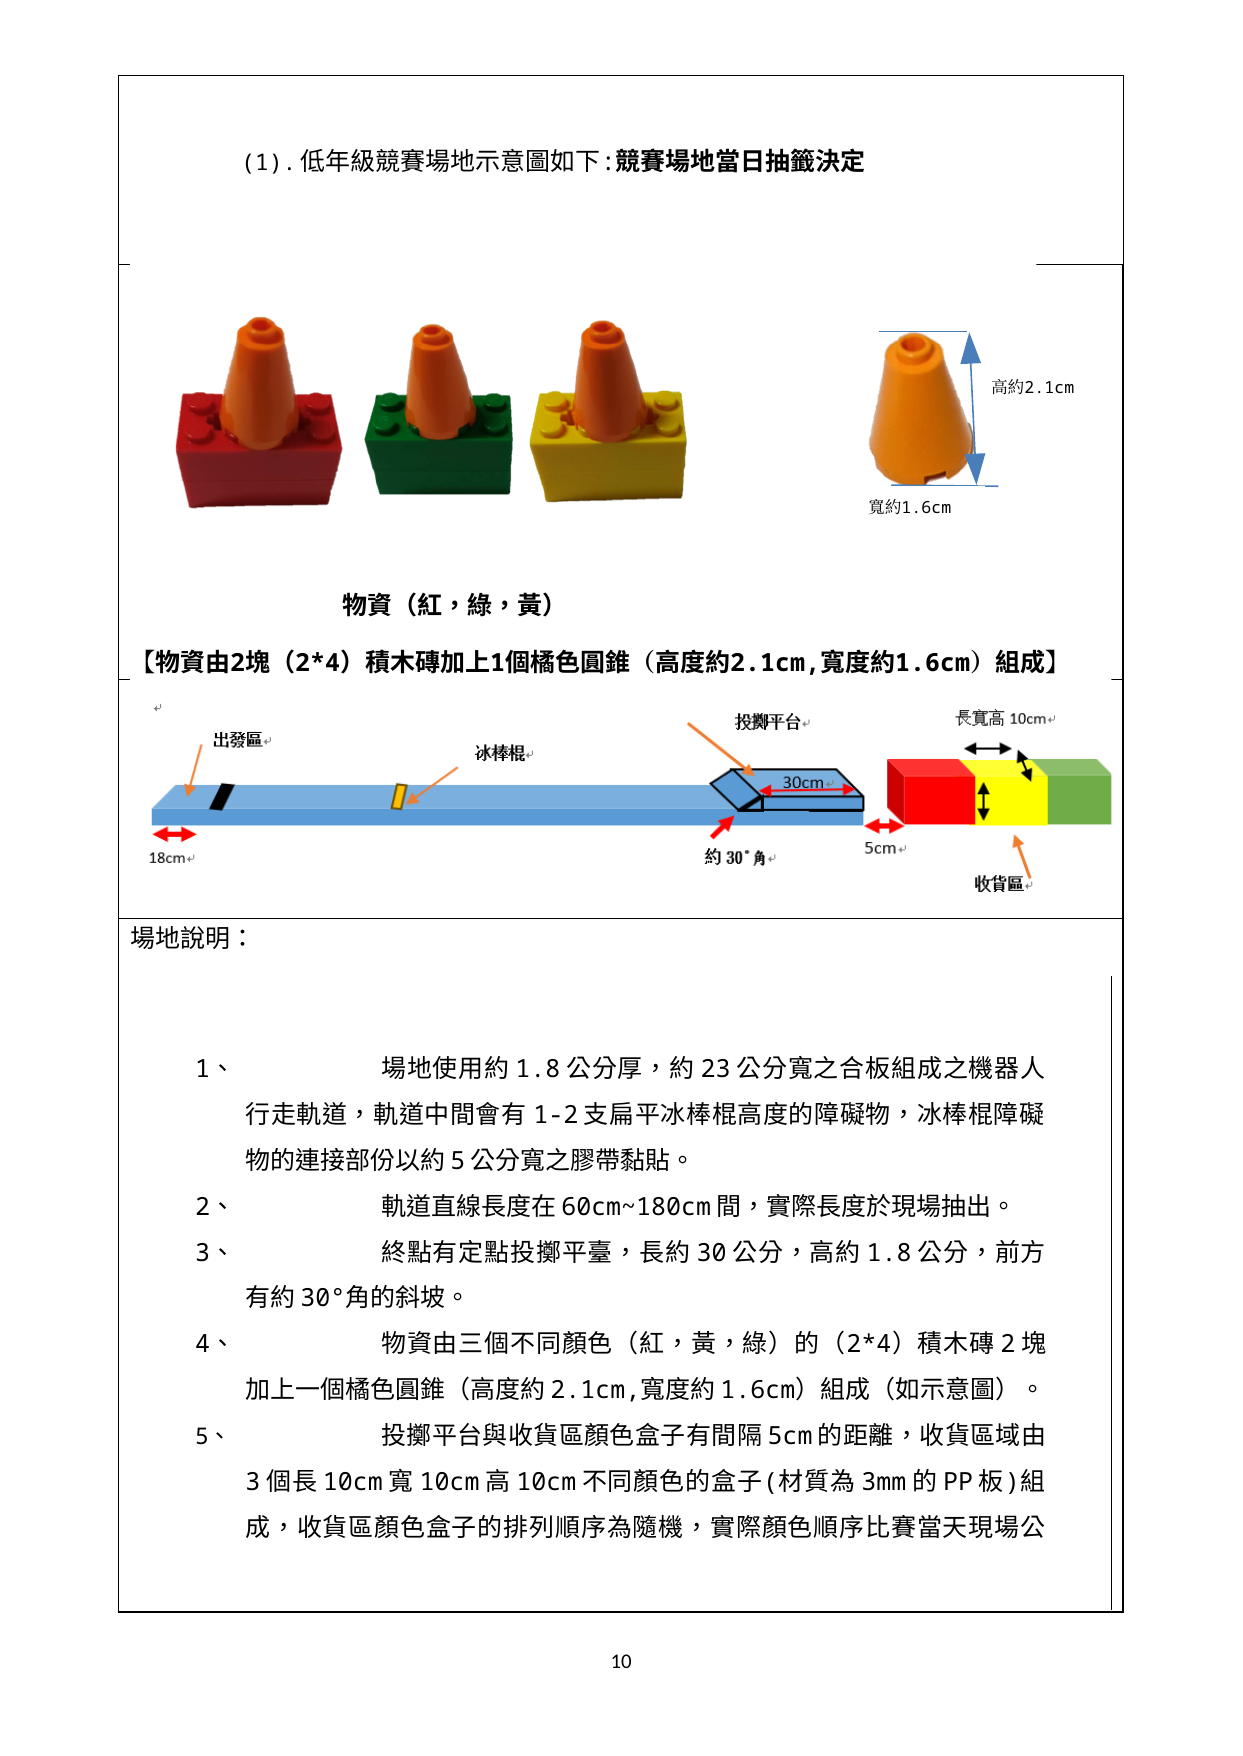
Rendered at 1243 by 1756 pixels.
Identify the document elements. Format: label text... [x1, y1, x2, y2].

table_cell 場地說明： 場地使用約1.8公分厚，約23公分寬之合板組成之機器人行走軌道，軌道中間會有1-2支扁平冰棒棍高度的障礙物，冰棒棍障礙物的連接部份以約5公分寬之膠帶黏貼。 軌道直線長度在60cm~180cm間，實際長度於現場抽出。 終點有定點投擲平臺，長約30公分，高約1.8公分，前方有約30°角的斜坡。 物資由三個不同顏色（紅，黃，綠）的（2*4）積木磚2塊加上一個橘色圓錐（高度約2.1cm,寬度約1.6cm）組成（如示意圖）。 投擲平台與收貨區顏色盒子有間隔5cm的距離，收貨區域由3個長10cm寬10cm高10cm不同顏色的盒子(材質為3mm的PP板)組成，收貨區顏色盒子的排列順序為隨機，實際顏色順序比賽當天現場公布。 [119, 919, 1122, 1611]
table_header 機器人組成與限制： 因考量低年級需求，低年級可開啟藍芽使用平板，惟比賽進行之操作方式，只可觸動程式開始，不得以操控方式遙控機器人。 低年級只能使用1個控制器、不超過2個馬達，控制器不能外接其它感測器(使用馬達之角度感測器不在此限)。 低年級機器人長度、寬度需小於或等於15公分，高度不限，參賽機器人總重量不得超過200g。 隊伍必須透過機器人將顏色物資運送至相同顏色收貨區，運送方法不限制。 機器人啟動程式出發後，隊伍不得碰觸機器人，一旦碰觸機器人，需送回起點（出發區），再繼續進行比賽，時間持續計時。 機器人啟動程式出發後，應行走於跑道上，一旦機器人在過程中接觸到地面，例如：輪胎觸地，需送回起點（出發區），再繼續進行比賽，時間持續計時。 機器人正投影完全進入投擲平臺才取得投送物資的得分資格，正投影未完 全進入投擲平臺，物資投入盒中不計分。 機器人不可撞擊收貨區之盒子。 機器人運送物資至相同顏色收貨區，並於時間終止前完成，剩餘秒數將轉為得分數。 機器人運送物資結束後，選手應舉紅旗向裁判示意比賽完成，方停止計時，開始計算總得分。 比賽時間為2分鐘，計時開始後，不限運送次數，直到任務完成或時間結束。 競賽場地： 低年級競賽場地示意圖如下:競賽場地當日抽籤決定 [119, 76, 1123, 264]
table_cell 場地說明： 場地使用約1.8公分厚，約23公分寬之合板組成之機器人行走軌道，軌道中間會有1-2支扁平冰棒棍高度的障礙物，冰棒棍障礙物的連接部份以約5公分寬之膠帶黏貼。 軌道直線長度在60cm~180cm間，實際長度於現場抽出。 終點有定點投擲平臺，長約30公分，高約1.8公分，前方有約30°角的斜坡。 物資由三個不同顏色（紅，黃，綠）的（2*4）積木磚2塊加上一個橘色圓錐（高度約2.1cm,寬度約1.6cm）組成（如示意圖）。 投擲平台與收貨區顏色盒子有間隔5cm的距離，收貨區域由3個長10cm寬10cm高10cm不同顏色的盒子(材質為3mm的PP板)組成，收貨區顏色盒子的排列順序為隨機，實際顏色順序比賽當天現場公布。 [131, 977, 1110, 1610]
table_header 物資（紅，綠，黃） 【物資由2塊（2*4）積木磚加上1個橘色圓錐（高度約2.1cm,寬度約1.6cm）組成】 [119, 265, 1122, 678]
table_cell [119, 680, 1122, 918]
table_header 機器人組成與限制： 因考量低年級需求，低年級可開啟藍芽使用平板，惟比賽進行之操作方式，只可觸動程式開始，不得以操控方式遙控機器人。 低年級只能使用1個控制器、不超過2個馬達，控制器不能外接其它感測器(使用馬達之角度感測器不在此限)。 低年級機器人長度、寬度需小於或等於15公分，高度不限，參賽機器人總重量不得超過200g。 隊伍必須透過機器人將顏色物資運送至相同顏色收貨區，運送方法不限制。 機器人啟動程式出發後，隊伍不得碰觸機器人，一旦碰觸機器人，需送回起點（出發區），再繼續進行比賽，時間持續計時。 機器人啟動程式出發後，應行走於跑道上，一旦機器人在過程中接觸到地面，例如：輪胎觸地，需送回起點（出發區），再繼續進行比賽，時間持續計時。 機器人正投影完全進入投擲平臺才取得投送物資的得分資格，正投影未完 全進入投擲平臺，物資投入盒中不計分。 機器人不可撞擊收貨區之盒子。 機器人運送物資至相同顏色收貨區，並於時間終止前完成，剩餘秒數將轉為得分數。 機器人運送物資結束後，選手應舉紅旗向裁判示意比賽完成，方停止計時，開始計算總得分。 比賽時間為2分鐘，計時開始後，不限運送次數，直到任務完成或時間結束。 競賽場地： 低年級競賽場地示意圖如下:競賽場地當日抽籤決定 [177, 77, 1122, 242]
